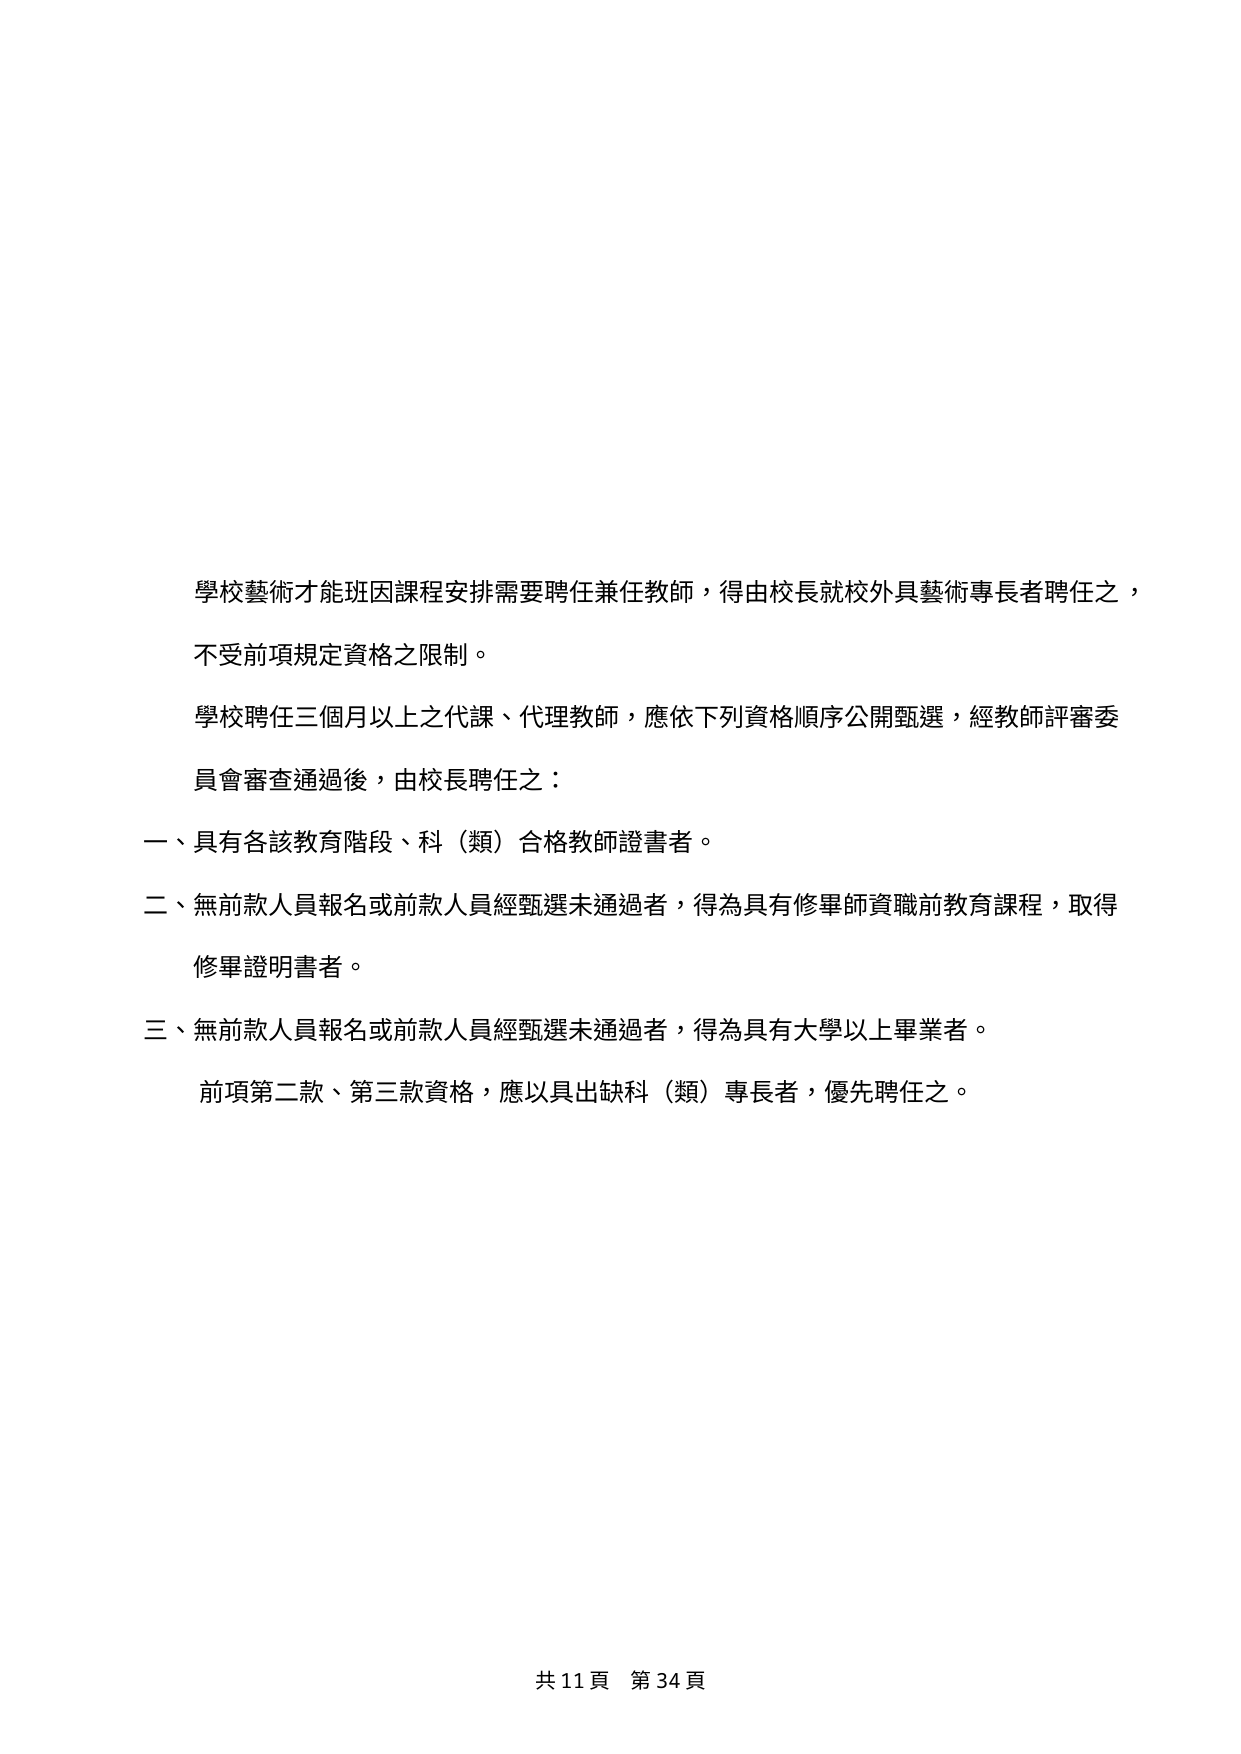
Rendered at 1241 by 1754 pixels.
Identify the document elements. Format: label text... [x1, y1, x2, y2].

text 一、具有各該教育階段、科（類）合格教師證書者。 [118, 799, 1122, 862]
text 前項第二款、第三款資格，應以具出缺科（類）專長者，優先聘任之。 [118, 1049, 1122, 1112]
text 學校聘任三個月以上之代課、代理教師，應依下列資格順序公開甄選，經教師評審委員會審查通過後，由校長聘任之： [118, 674, 1122, 799]
text 學校藝術才能班因課程安排需要聘任兼任教師，得由校長就校外具藝術專長者聘任之，不受前項規定資格之限制。 [118, 549, 1122, 674]
text 二、無前款人員報名或前款人員經甄選未通過者，得為具有修畢師資職前教育課程，取得修畢證明書者。 [118, 862, 1122, 987]
text 三、無前款人員報名或前款人員經甄選未通過者，得為具有大學以上畢業者。 [118, 987, 1122, 1049]
